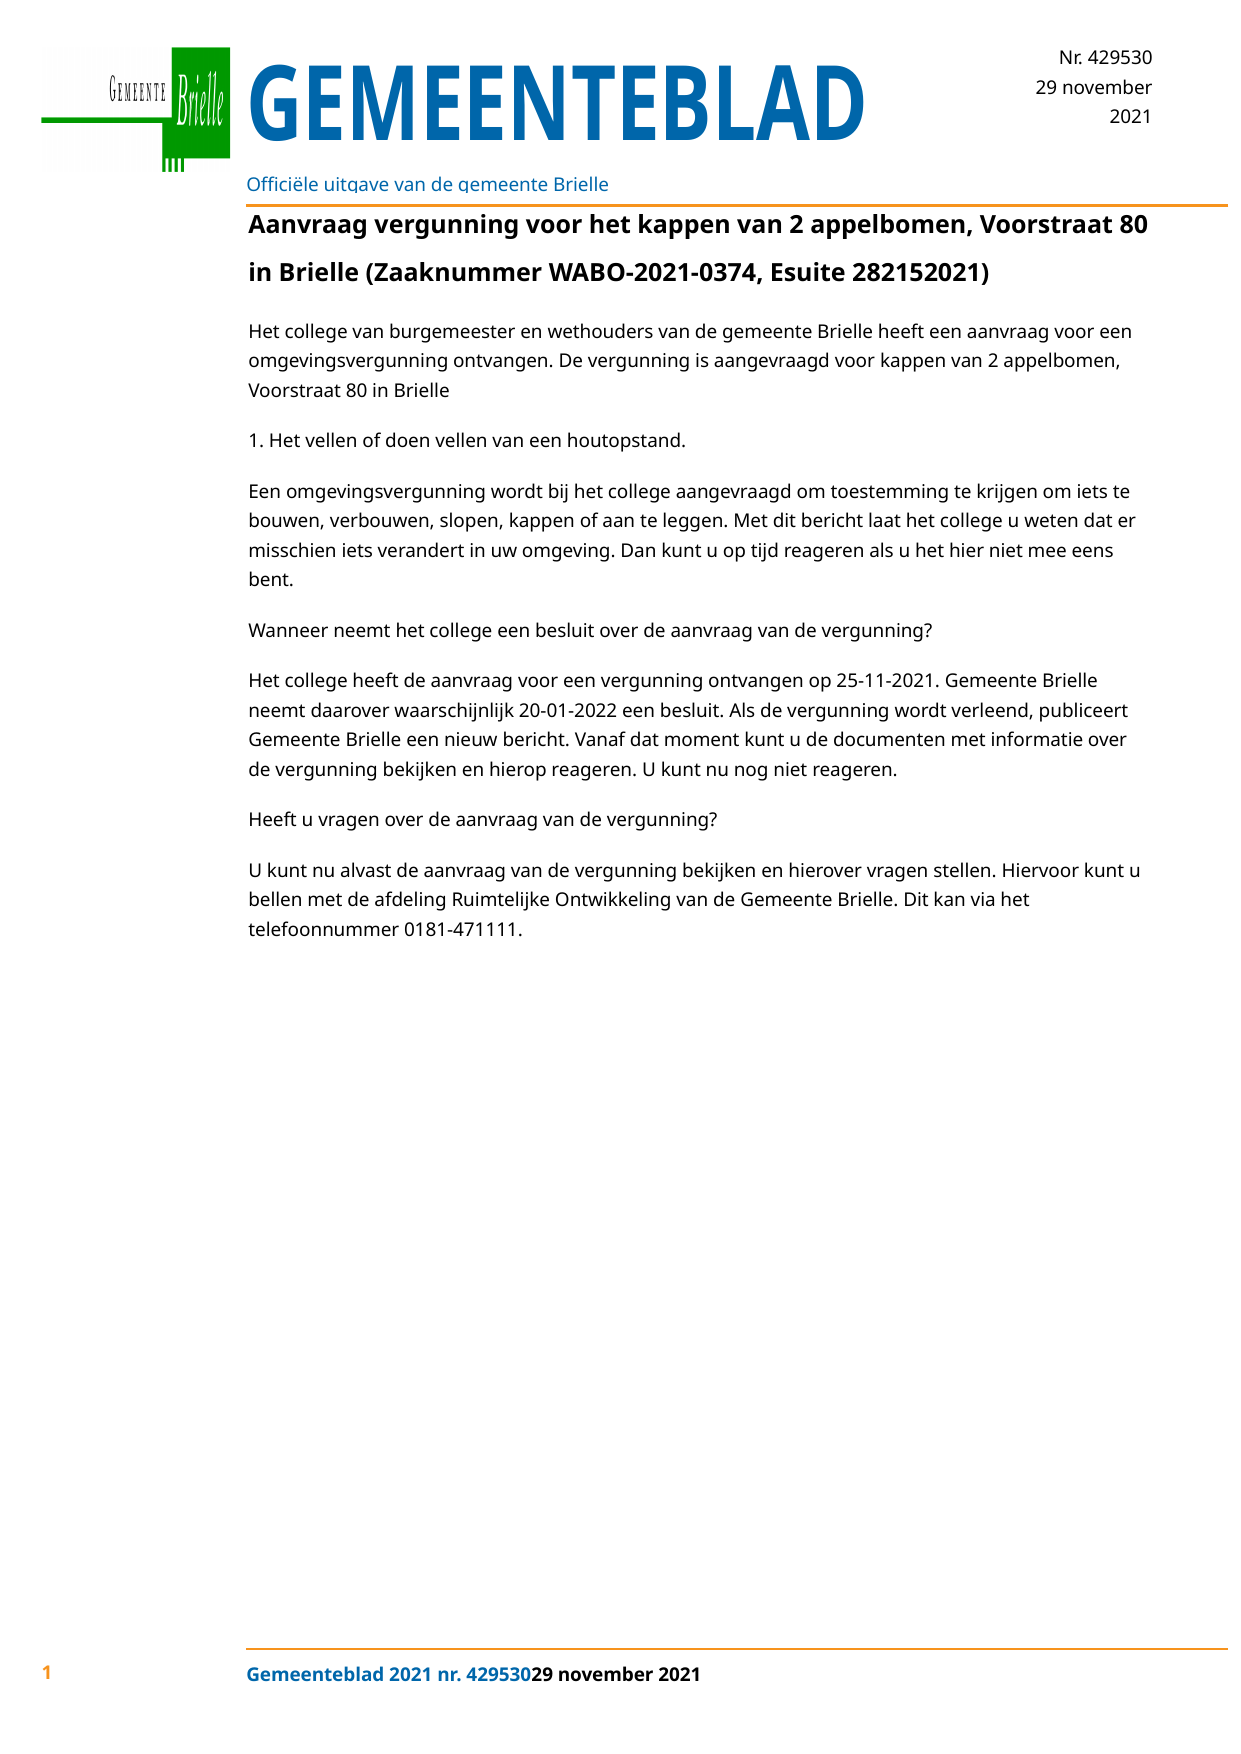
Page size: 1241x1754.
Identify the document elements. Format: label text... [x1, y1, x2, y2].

text Aanvraag vergunning voor het kappen van 2 appelbomen, Voorstraat 80 in Brielle (Zaaknummer WABO-2021-0374, Esuite 282152021) [248, 207, 1152, 288]
text Wanneer neemt het college een besluit over de aanvraag van de vergunning? [248, 617, 1152, 643]
text U kunt nu alvast de aanvraag van de vergunning bekijken en hierover vragen stellen. Hiervoor kunt u bellen met de afdeling Ruimtelijke Ontwikkeling van de Gemeente Brielle. Dit kan via het telefoonnummer 0181-471111. [248, 857, 1152, 942]
text Een omgevingsvergunning wordt bij het college aangevraagd om toestemming te krijgen om iets te bouwen, verbouwen, slopen, kappen of aan te leggen. Met dit bericht laat het college u weten dat er misschien iets verandert in uw omgeving. Dan kunt u op tijd reageren als u het hier niet mee eens bent. [248, 478, 1152, 592]
text 1. Het vellen of doen vellen van een houtopstand. [248, 427, 1152, 453]
text Het college van burgemeester en wethouders van de gemeente Brielle heeft een aanvraag voor een omgevingsvergunning ontvangen. De vergunning is aangevraagd voor kappen van 2 appelbomen, Voorstraat 80 in Brielle [248, 318, 1152, 403]
picture [41, 47, 231, 172]
text Heeft u vragen over de aanvraag van de vergunning? [248, 807, 1152, 832]
text Het college heeft de aanvraag voor een vergunning ontvangen op 25-11-2021. Gemeente Brielle neemt daarover waarschijnlijk 20-01-2022 een besluit. Als de vergunning wordt verleend, publiceert Gemeente Brielle een nieuw bericht. Vanaf dat moment kunt u de documenten met informatie over de vergunning bekijken en hierop reageren. U kunt nu nog niet reageren. [248, 667, 1152, 782]
